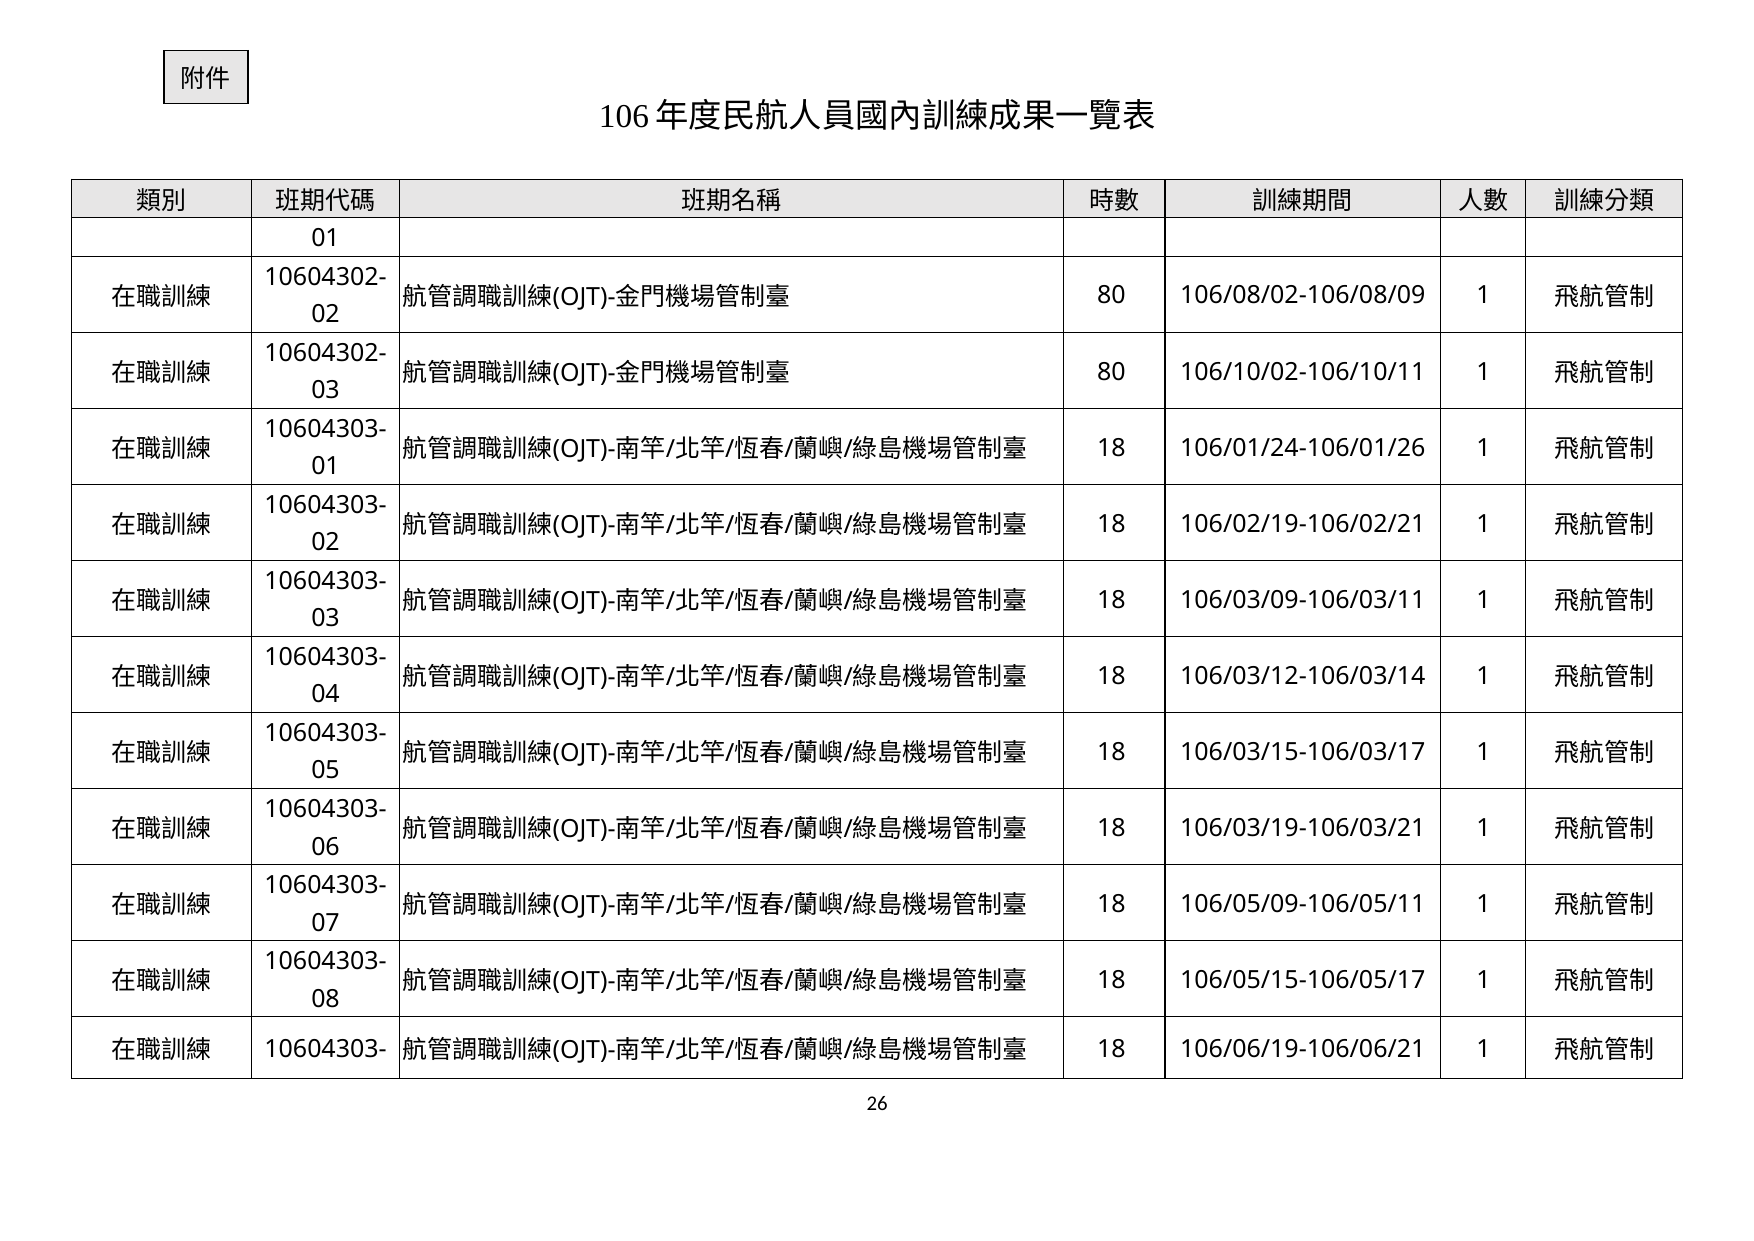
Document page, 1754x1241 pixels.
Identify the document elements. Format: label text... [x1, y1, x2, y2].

table_cell 在職訓練 [72, 333, 251, 408]
table_cell 航管調職訓練(OJT)-南竿/北竿/恆春/蘭嶼/綠島機場管制臺 [400, 561, 1063, 636]
table_header 訓練分類 [165, 51, 247, 103]
table_cell 在職訓練 [72, 789, 251, 864]
table_cell 10604303-07 [252, 865, 399, 940]
table_header 訓練期間 [1166, 180, 1440, 217]
table_cell 1 [1441, 561, 1525, 636]
table_cell 1 [1441, 789, 1525, 864]
table_cell 1 [1441, 485, 1525, 560]
table_cell 在職訓練 [72, 561, 251, 636]
table_cell 航管調職訓練(OJT)-南竿/北竿/恆春/蘭嶼/綠島機場管制臺 [400, 409, 1063, 484]
table_cell 18 [1064, 637, 1164, 712]
table_header 班期名稱 [400, 180, 1063, 217]
table_cell 航管調職訓練(OJT)-南竿/北竿/恆春/蘭嶼/綠島機場管制臺 [400, 1017, 1063, 1077]
table_cell 在職訓練 [72, 1017, 251, 1077]
table_cell [1526, 218, 1682, 256]
table_cell 1 [1441, 941, 1525, 1016]
table_cell 106/01/24-106/01/26 [1166, 409, 1440, 484]
table_cell 飛航管制 [1526, 865, 1682, 940]
table_cell 10604303- [252, 1017, 399, 1077]
table_cell 航管調職訓練(OJT)-南竿/北竿/恆春/蘭嶼/綠島機場管制臺 [400, 789, 1063, 864]
table_cell 106/05/09-106/05/11 [1166, 865, 1440, 940]
table_cell 106/05/15-106/05/17 [1166, 941, 1440, 1016]
table_cell 航管調職訓練(OJT)-南竿/北竿/恆春/蘭嶼/綠島機場管制臺 [400, 485, 1063, 560]
table_cell 18 [1064, 561, 1164, 636]
table_cell 10604303-05 [252, 713, 399, 788]
table_cell 10604303-06 [252, 789, 399, 864]
table_cell 在職訓練 [72, 865, 251, 940]
table_cell [1441, 218, 1525, 256]
table_cell 在職訓練 [72, 485, 251, 560]
table_cell 飛航管制 [1526, 485, 1682, 560]
table_cell 飛航管制 [1526, 789, 1682, 864]
table_cell 飛航管制 [1526, 1017, 1682, 1077]
table_cell 飛航管制 [1526, 409, 1682, 484]
table_cell 飛航管制 [1526, 713, 1682, 788]
table_cell 106/10/02-106/10/11 [1166, 333, 1440, 408]
table_cell 106/03/19-106/03/21 [1166, 789, 1440, 864]
table_cell 在職訓練 [72, 941, 251, 1016]
table_header 訓練分類 [1526, 180, 1682, 217]
table_cell 10604302-02 [252, 257, 399, 332]
table_cell 106/06/19-106/06/21 [1166, 1017, 1440, 1077]
table_header 班期代碼 [252, 180, 399, 217]
table_cell 10604303-01 [252, 409, 399, 484]
table_cell [1166, 218, 1440, 256]
table_cell 18 [1064, 865, 1164, 940]
table_cell [1064, 218, 1164, 256]
table_cell 航管調職訓練(OJT)-金門機場管制臺 [400, 257, 1063, 332]
table_cell 10604302-03 [252, 333, 399, 408]
table_cell 1 [1441, 409, 1525, 484]
table_cell 18 [1064, 1017, 1164, 1077]
table_cell 106/03/09-106/03/11 [1166, 561, 1440, 636]
table_cell 18 [1064, 713, 1164, 788]
table_cell 航管調職訓練(OJT)-南竿/北竿/恆春/蘭嶼/綠島機場管制臺 [400, 713, 1063, 788]
table_cell 飛航管制 [1526, 333, 1682, 408]
table_cell 航管調職訓練(OJT)-金門機場管制臺 [400, 333, 1063, 408]
table_cell 飛航管制 [1526, 637, 1682, 712]
table_cell 01 [252, 218, 399, 256]
table_cell 18 [1064, 789, 1164, 864]
table_header 類別 [72, 180, 251, 217]
table_cell 10604303-08 [252, 941, 399, 1016]
table_cell 18 [1064, 409, 1164, 484]
table_cell 在職訓練 [72, 637, 251, 712]
table_cell 10604303-02 [252, 485, 399, 560]
table_cell 18 [1064, 485, 1164, 560]
table_cell 18 [1064, 941, 1164, 1016]
table_cell 飛航管制 [1526, 941, 1682, 1016]
table_cell 飛航管制 [1526, 257, 1682, 332]
table_cell [400, 218, 1063, 256]
table_cell 10604303-04 [252, 637, 399, 712]
table_cell 航管調職訓練(OJT)-南竿/北竿/恆春/蘭嶼/綠島機場管制臺 [400, 941, 1063, 1016]
table_cell 1 [1441, 865, 1525, 940]
table_cell 航管調職訓練(OJT)-南竿/北竿/恆春/蘭嶼/綠島機場管制臺 [400, 865, 1063, 940]
table_cell 在職訓練 [72, 409, 251, 484]
table_cell 106/02/19-106/02/21 [1166, 485, 1440, 560]
table_cell 1 [1441, 713, 1525, 788]
table_cell 106/03/15-106/03/17 [1166, 713, 1440, 788]
table_cell 1 [1441, 333, 1525, 408]
table_cell 1 [1441, 1017, 1525, 1077]
table_cell 80 [1064, 333, 1164, 408]
table_cell [72, 218, 251, 256]
table_cell 106/03/12-106/03/14 [1166, 637, 1440, 712]
table_cell 在職訓練 [72, 257, 251, 332]
table_header 人數 [1441, 180, 1525, 217]
table_cell 80 [1064, 257, 1164, 332]
table_cell 1 [1441, 257, 1525, 332]
table_cell 106/08/02-106/08/09 [1166, 257, 1440, 332]
table_cell 10604303-03 [252, 561, 399, 636]
table_cell 飛航管制 [1526, 561, 1682, 636]
table_cell 航管調職訓練(OJT)-南竿/北竿/恆春/蘭嶼/綠島機場管制臺 [400, 637, 1063, 712]
table_header 時數 [1064, 180, 1164, 217]
table_cell 在職訓練 [72, 713, 251, 788]
table_cell 1 [1441, 637, 1525, 712]
